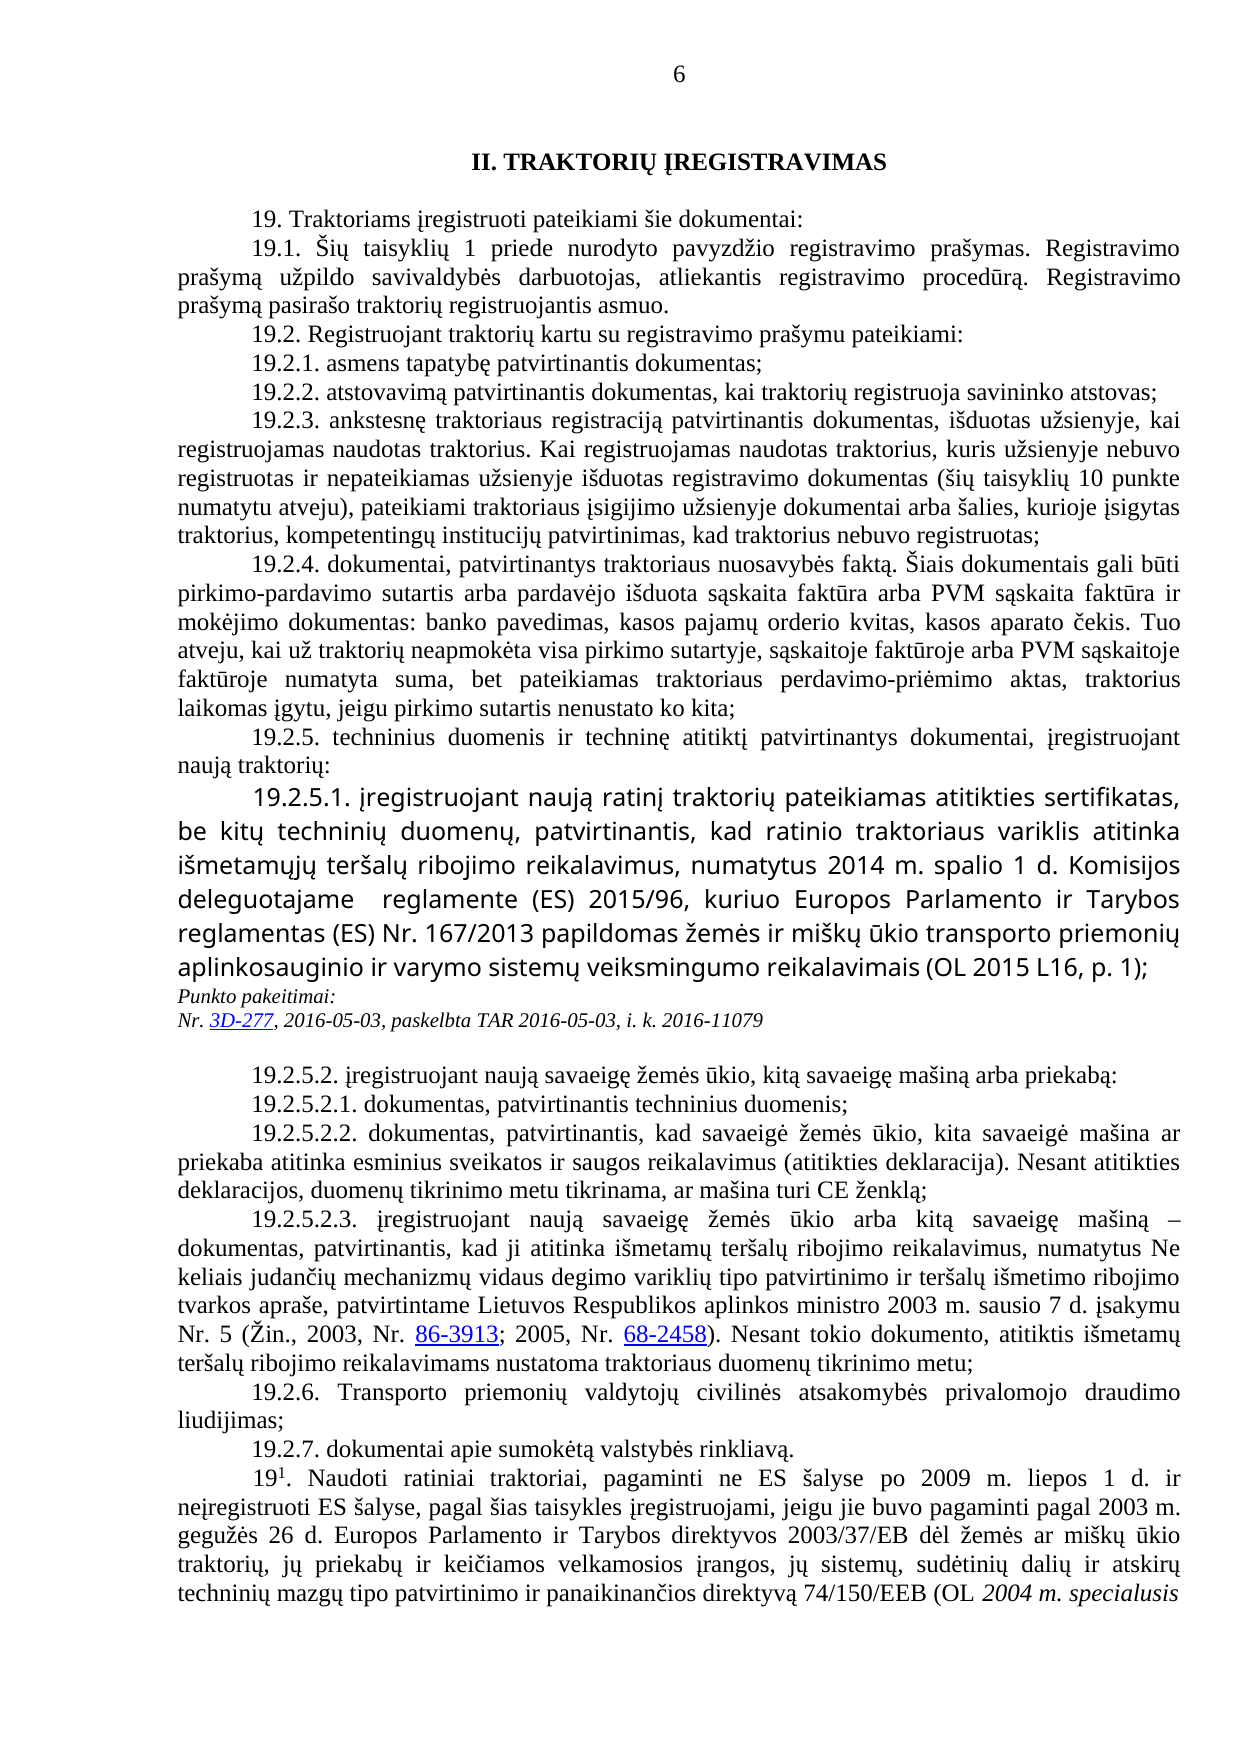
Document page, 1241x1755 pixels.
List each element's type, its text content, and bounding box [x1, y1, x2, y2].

text 191. Naudoti ratiniai traktoriai, pagaminti ne ES šalyse po 2009 m. liepos 1 d. ir neįregistruoti ES šalyse, pagal šias taisykles įregistruojami, jeigu jie buvo pagaminti pagal 2003 m. gegužės 26 d. Europos Parlamento ir Tarybos direktyvos 2003/37/EB dėl žemės ar miškų ūkio traktorių, jų priekabų ir keičiamos velkamosios įrangos, jų sistemų, sudėtinių dalių ir atskirų techninių mazgų tipo patvirtinimo ir panaikinančios direktyvą 74/150/EEB (OL 2004 m. specialusis [177, 1463, 1181, 1607]
text II. TRAKTORIŲ ĮREGISTRAVIMAS [177, 147, 1181, 176]
text Nr. 3D-277, 2016-05-03, paskelbta TAR 2016-05-03, i. k. 2016-11079 [177, 1008, 1181, 1032]
text 19.2. Registruojant traktorių kartu su registravimo prašymu pateikiami: [177, 319, 1181, 348]
text 19.2.5.2.1. dokumentas, patvirtinantis techninius duomenis; [177, 1089, 1181, 1118]
text 19.2.5.2.3. įregistruojant naują savaeigę žemės ūkio arba kitą savaeigę mašiną – dokumentas, patvirtinantis, kad ji atitinka išmetamų teršalų ribojimo reikalavimus, numatytus Ne keliais judančių mechanizmų vidaus degimo variklių tipo patvirtinimo ir teršalų išmetimo ribojimo tvarkos apraše, patvirtintame Lietuvos Respublikos aplinkos ministro 2003 m. sausio 7 d. įsakymu Nr. 5 (Žin., 2003, Nr. 86-3913; 2005, Nr. 68-2458). Nesant tokio dokumento, atitiktis išmetamų teršalų ribojimo reikalavimams nustatoma traktoriaus duomenų tikrinimo metu; [177, 1204, 1181, 1377]
text 19. Traktoriams įregistruoti pateikiami šie dokumentai: [177, 204, 1181, 233]
text 19.2.6. Transporto priemonių valdytojų civilinės atsakomybės privalomojo draudimo liudijimas; [177, 1377, 1181, 1434]
text 19.2.1. asmens tapatybę patvirtinantis dokumentas; [177, 348, 1181, 377]
text 19.2.5. techninius duomenis ir techninę atitiktį patvirtinantys dokumentai, įregistruojant naują traktorių: [177, 722, 1181, 779]
text 19.2.5.1. įregistruojant naują ratinį traktorių pateikiamas atitikties sertifikatas, be kitų techninių duomenų, patvirtinantis, kad ratinio traktoriaus variklis atitinka išmetamųjų teršalų ribojimo reikalavimus, numatytus 2014 m. spalio 1 d. Komisijos deleguotajame reglamente (ES) 2015/96, kuriuo Europos Parlamento ir Tarybos reglamentas (ES) Nr. 167/2013 papildomas žemės ir miškų ūkio transporto priemonių aplinkosauginio ir varymo sistemų veiksmingumo reikalavimais (OL 2015 L16, p. 1); [177, 779, 1181, 984]
text 19.2.5.2. įregistruojant naują savaeigę žemės ūkio, kitą savaeigę mašiną arba priekabą: [177, 1061, 1181, 1089]
text 19.2.7. dokumentai apie sumokėtą valstybės rinkliavą. [177, 1434, 1181, 1463]
text 19.2.2. atstovavimą patvirtinantis dokumentas, kai traktorių registruoja savininko atstovas; [177, 377, 1181, 406]
text 19.2.5.2.2. dokumentas, patvirtinantis, kad savaeigė žemės ūkio, kita savaeigė mašina ar priekaba atitinka esminius sveikatos ir saugos reikalavimus (atitikties deklaracija). Nesant atitikties deklaracijos, duomenų tikrinimo metu tikrinama, ar mašina turi CE ženklą; [177, 1118, 1181, 1204]
text Punkto pakeitimai: [177, 984, 1181, 1008]
text 19.2.4. dokumentai, patvirtinantys traktoriaus nuosavybės faktą. Šiais dokumentais gali būti pirkimo-pardavimo sutartis arba pardavėjo išduota sąskaita faktūra arba PVM sąskaita faktūra ir mokėjimo dokumentas: banko pavedimas, kasos pajamų orderio kvitas, kasos aparato čekis. Tuo atveju, kai už traktorių neapmokėta visa pirkimo sutartyje, sąskaitoje faktūroje arba PVM sąskaitoje faktūroje numatyta suma, bet pateikiamas traktoriaus perdavimo-priėmimo aktas, traktorius laikomas įgytu, jeigu pirkimo sutartis nenustato ko kita; [177, 549, 1181, 722]
text 19.2.3. ankstesnę traktoriaus registraciją patvirtinantis dokumentas, išduotas užsienyje, kai registruojamas naudotas traktorius. Kai registruojamas naudotas traktorius, kuris užsienyje nebuvo registruotas ir nepateikiamas užsienyje išduotas registravimo dokumentas (šių taisyklių 10 punkte numatytu atveju), pateikiami traktoriaus įsigijimo užsienyje dokumentai arba šalies, kurioje įsigytas traktorius, kompetentingų institucijų patvirtinimas, kad traktorius nebuvo registruotas; [177, 406, 1181, 549]
text 19.1. Šių taisyklių 1 priede nurodyto pavyzdžio registravimo prašymas. Registravimo prašymą užpildo savivaldybės darbuotojas, atliekantis registravimo procedūrą. Registravimo prašymą pasirašo traktorių registruojantis asmuo. [177, 233, 1181, 319]
